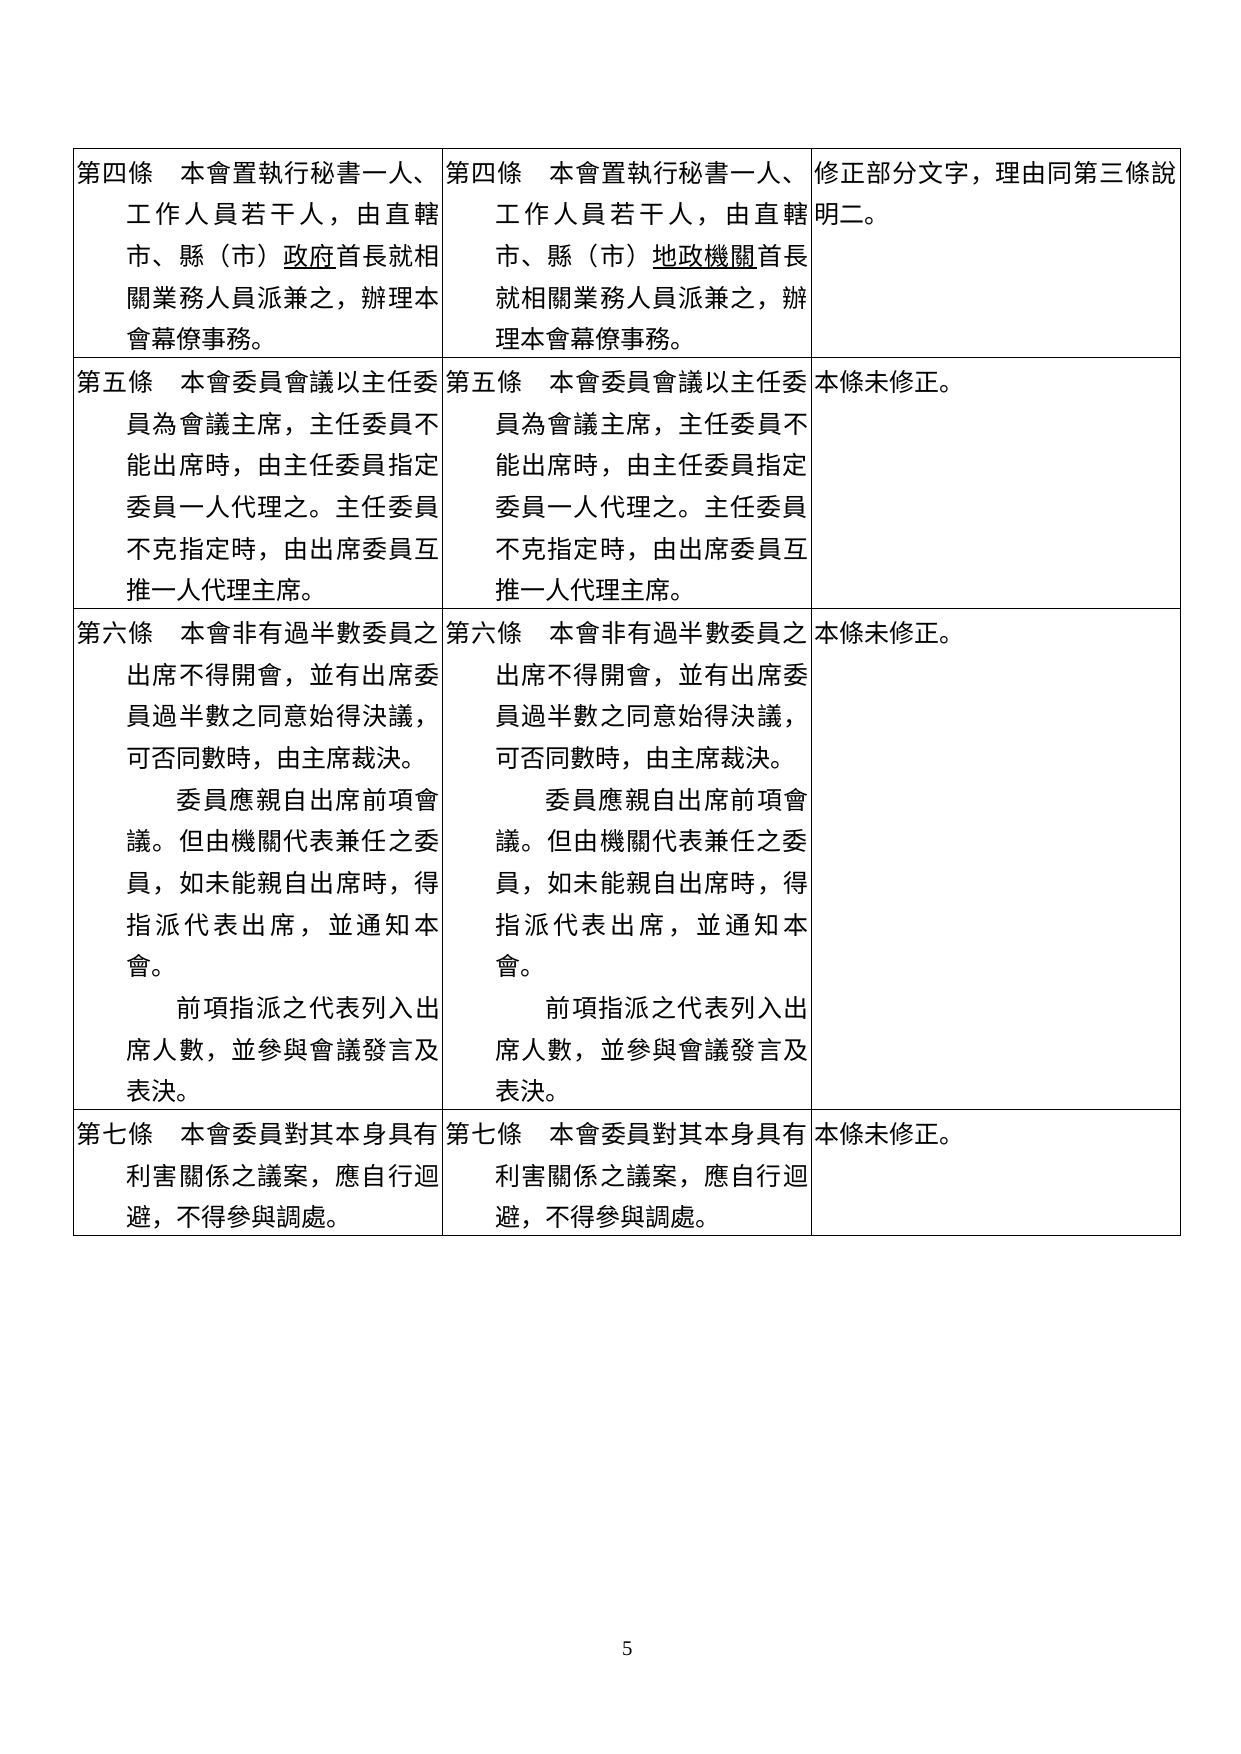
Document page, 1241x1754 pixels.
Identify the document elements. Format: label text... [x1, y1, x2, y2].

table_cell 第七條 本會委員對其本身具有利害關係之議案，應自行迴避，不得參與調處。 [74, 1110, 442, 1235]
table_cell 第六條 本會非有過半數委員之出席不得開會，並有出席委員過半數之同意始得決議，可否同數時，由主席裁決。 委員應親自出席前項會議。但由機關代表兼任之委員，如未能親自出席時，得指派代表出席，並通知本會。 前項指派之代表列入出席人數，並參與會議發言及表決。 [74, 609, 442, 1109]
table_cell 本條未修正。 [812, 358, 1180, 608]
table_cell 第六條 本會非有過半數委員之出席不得開會，並有出席委員過半數之同意始得決議，可否同數時，由主席裁決。 委員應親自出席前項會議。但由機關代表兼任之委員，如未能親自出席時，得指派代表出席，並通知本會。 前項指派之代表列入出席人數，並參與會議發言及表決。 [443, 609, 811, 1109]
table_cell 第四條 本會置執行秘書一人、工作人員若干人，由直轄市、縣（市）政府首長就相關業務人員派兼之，辦理本會幕僚事務。 [74, 149, 442, 357]
table_cell 本條未修正。 [812, 1110, 1180, 1235]
table_cell 第五條 本會委員會議以主任委員為會議主席，主任委員不能出席時，由主任委員指定委員一人代理之。主任委員不克指定時，由出席委員互推一人代理主席。 [74, 358, 442, 608]
table_cell 本條未修正。 [812, 609, 1180, 1109]
table_cell 第四條 本會置執行秘書一人、工作人員若干人，由直轄市、縣（市）地政機關首長就相關業務人員派兼之，辦理本會幕僚事務。 [443, 149, 811, 357]
table_cell 第五條 本會委員會議以主任委員為會議主席，主任委員不能出席時，由主任委員指定委員一人代理之。主任委員不克指定時，由出席委員互推一人代理主席。 [443, 358, 811, 608]
table_cell 第七條 本會委員對其本身具有利害關係之議案，應自行迴避，不得參與調處。 [443, 1110, 811, 1235]
table_cell 修正部分文字，理由同第三條說明二。 [812, 149, 1180, 357]
